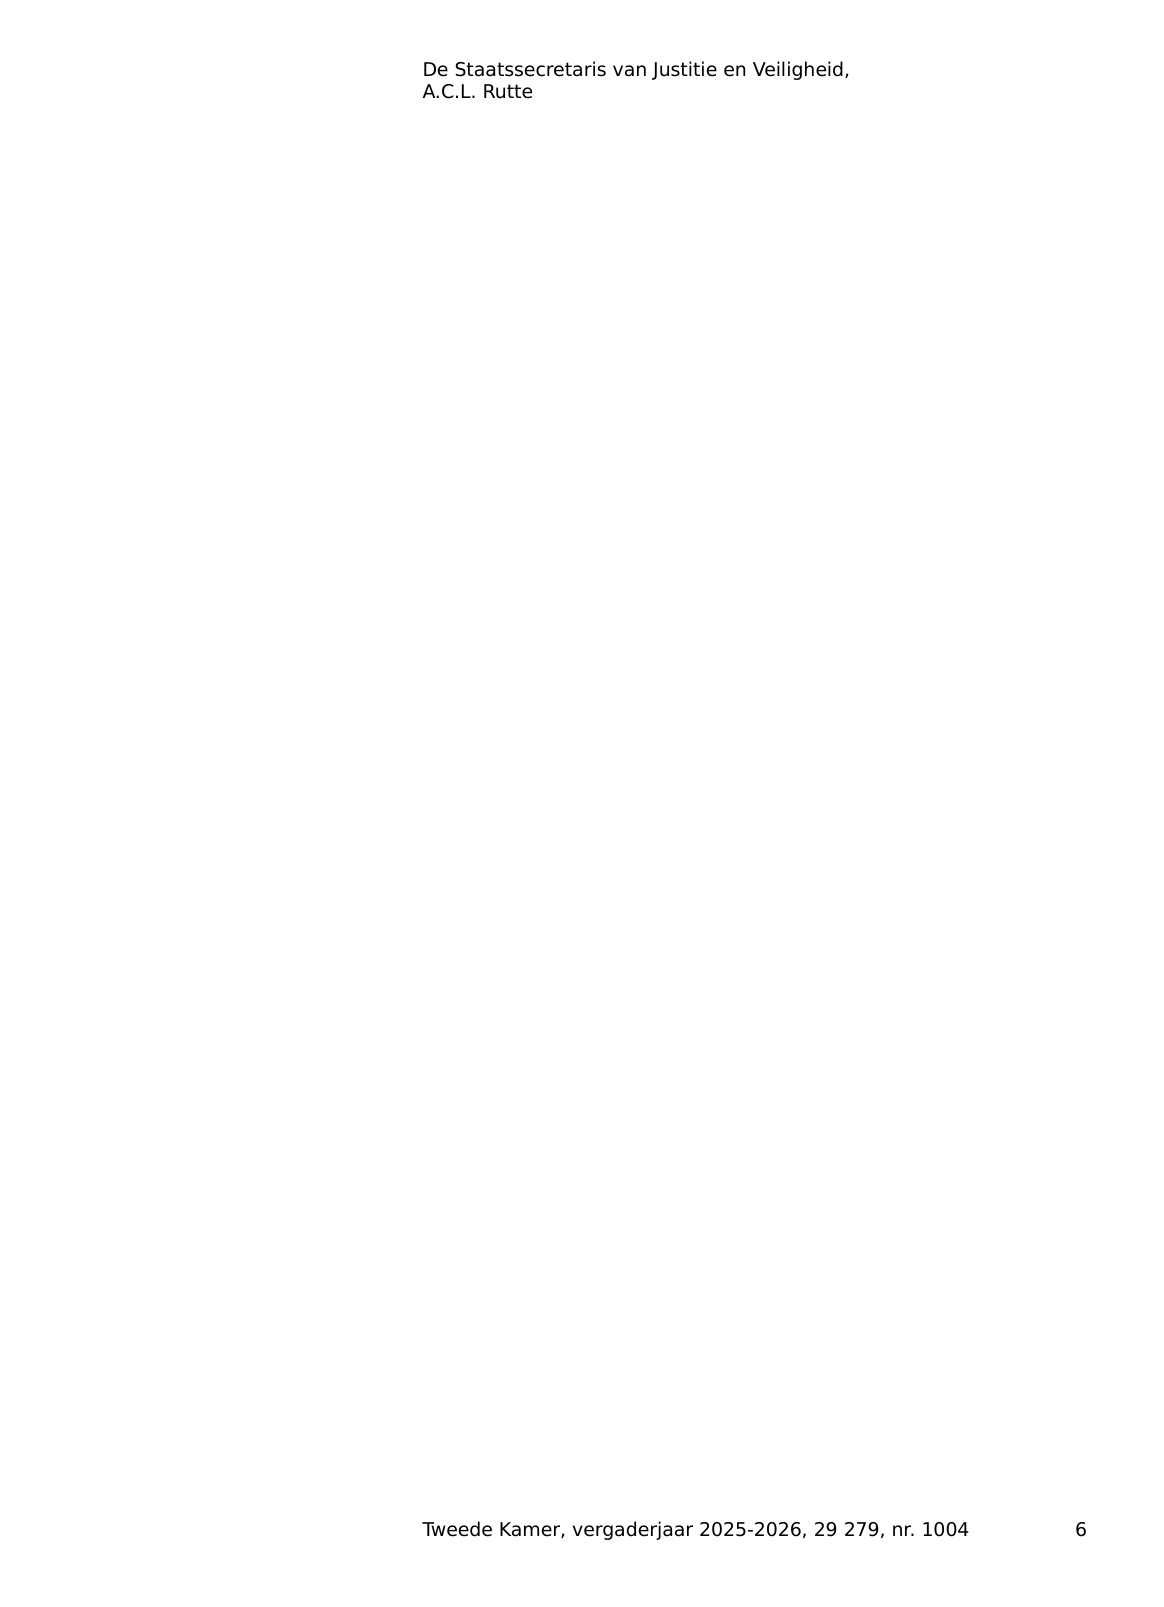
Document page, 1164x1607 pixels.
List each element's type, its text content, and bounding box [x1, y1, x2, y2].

text De Staatssecretaris van Justitie en Veiligheid, A.C.L. Rutte [422, 59, 1087, 103]
